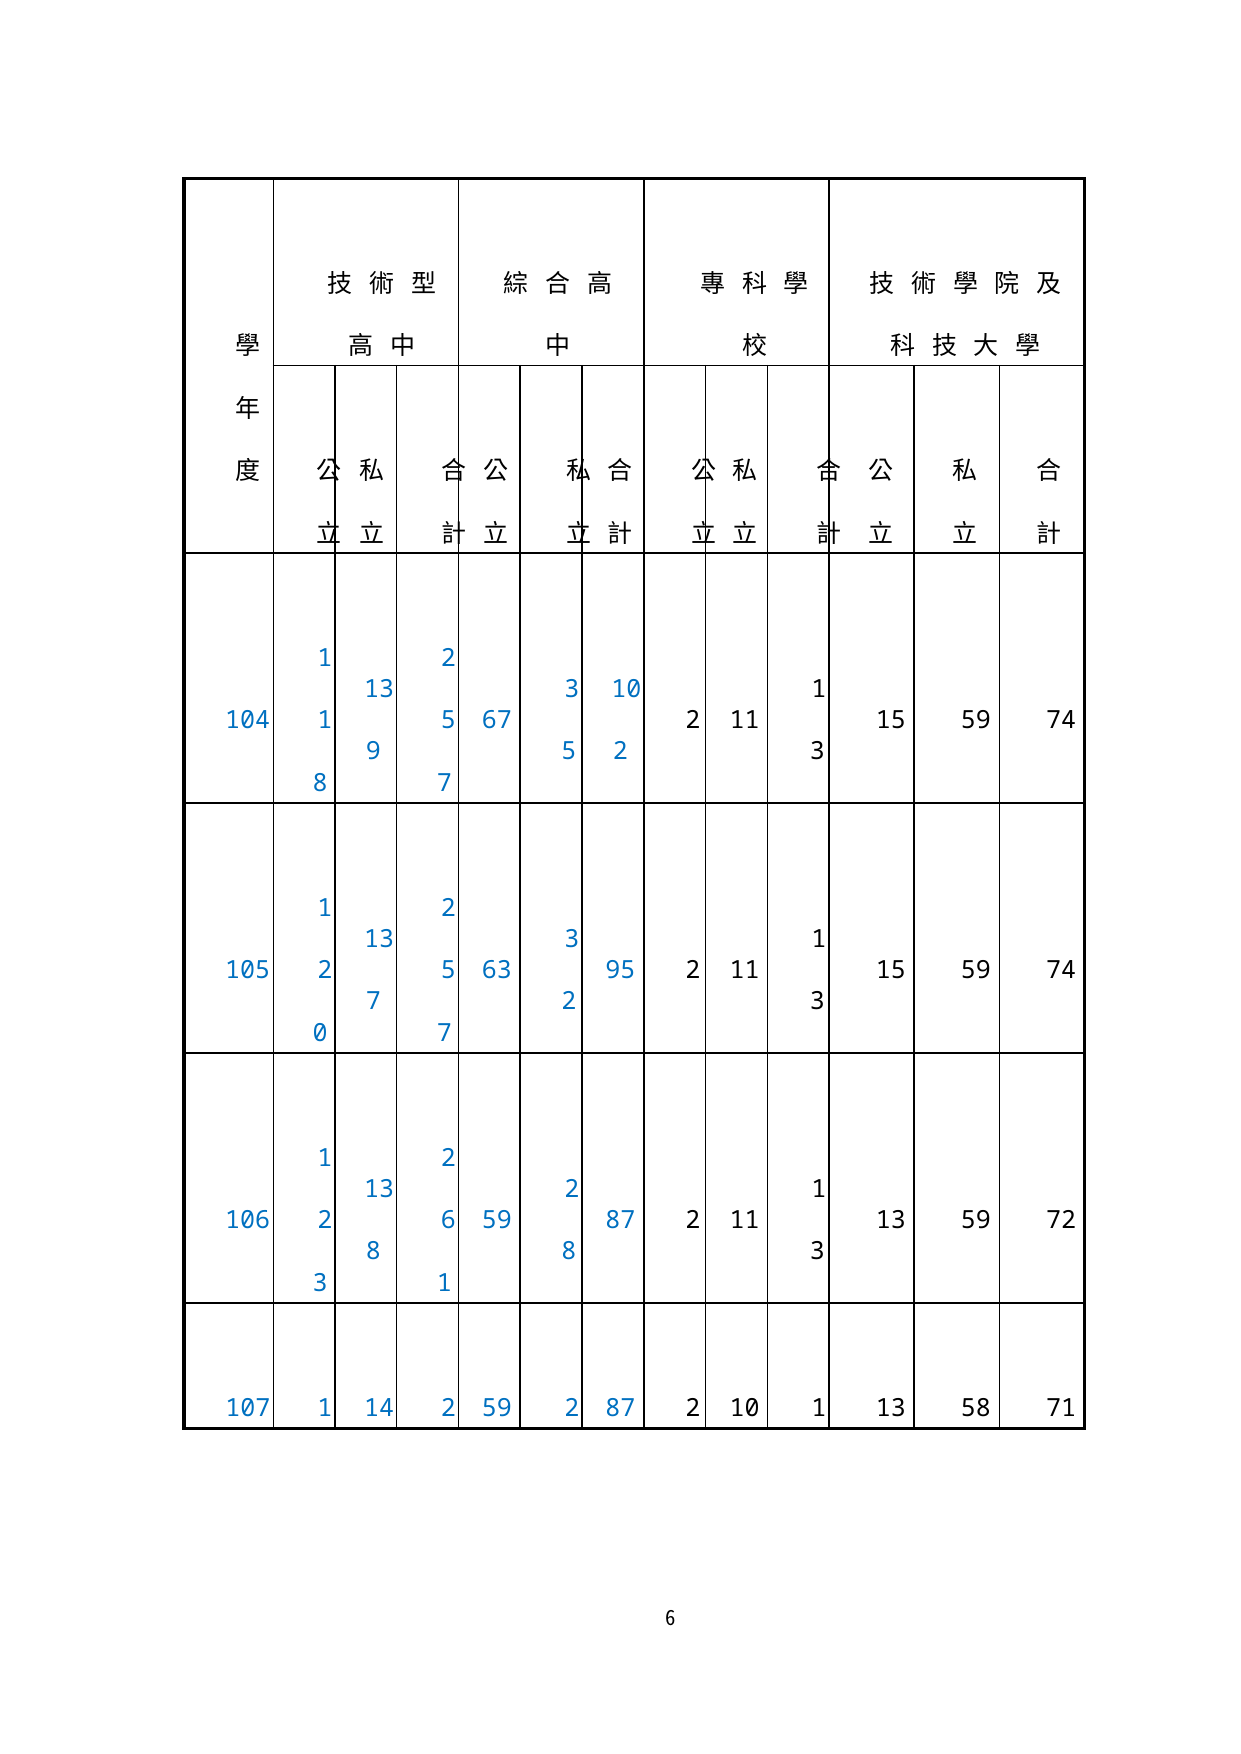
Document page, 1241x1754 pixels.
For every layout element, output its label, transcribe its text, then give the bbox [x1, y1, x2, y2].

table_cell 63 [459, 804, 519, 1052]
table_cell 2 [645, 1054, 705, 1302]
table_cell 257 [397, 554, 458, 802]
table_cell 118 [274, 554, 334, 802]
table_cell 123 [274, 1054, 334, 1302]
table_cell 2 [645, 554, 705, 802]
table_cell 15 [830, 804, 913, 1052]
table_cell 私立 [706, 366, 767, 552]
table_cell 104 [186, 554, 273, 802]
table_cell 13 [830, 1304, 913, 1427]
table_cell 67 [459, 554, 519, 802]
table_cell 2 [521, 1304, 581, 1427]
table_cell 106 [186, 1054, 273, 1302]
table_cell 59 [915, 804, 999, 1052]
table_cell 14 [336, 1304, 396, 1427]
table_cell 35 [521, 554, 581, 802]
table_cell 87 [583, 1304, 643, 1427]
table_cell 105 [186, 804, 273, 1052]
table_cell 合計 [397, 366, 458, 552]
table_cell 87 [583, 1054, 643, 1302]
table_cell 1 [274, 1304, 334, 1427]
table_cell 95 [583, 804, 643, 1052]
table_cell 13 [768, 554, 828, 802]
table_cell 139 [336, 554, 396, 802]
table_cell 13 [768, 804, 828, 1052]
table_cell 私立 [915, 366, 999, 552]
table_cell 138 [336, 1054, 396, 1302]
table_cell 2 [645, 804, 705, 1052]
table_cell 15 [830, 554, 913, 802]
table_cell 107 [186, 1304, 273, 1427]
table_cell 私立 [521, 366, 581, 552]
table_cell 102 [583, 554, 643, 802]
table_cell 261 [397, 1054, 458, 1302]
table_header 學年度 [186, 180, 273, 552]
table_header 專科學校 [645, 180, 828, 365]
table_cell 公立 [645, 366, 705, 552]
table_cell 257 [397, 804, 458, 1052]
table_cell 11 [706, 1054, 767, 1302]
table_cell 2 [645, 1304, 705, 1427]
table_cell 74 [1000, 554, 1083, 802]
table_cell 合計 [1000, 366, 1083, 552]
table_cell 72 [1000, 1054, 1083, 1302]
table_cell 13 [830, 1054, 913, 1302]
table_cell 合計 [583, 366, 643, 552]
table_cell 公立 [459, 366, 519, 552]
table_cell 公立 [830, 366, 913, 552]
table_cell 59 [915, 1054, 999, 1302]
table_cell 59 [915, 554, 999, 802]
table_cell 13 [768, 1054, 828, 1302]
table_cell 11 [706, 804, 767, 1052]
table_header 綜合高中 [459, 180, 643, 365]
table_header 技術學院及科技大學 [830, 180, 1083, 365]
table_cell 11 [706, 554, 767, 802]
table_cell 10 [706, 1304, 767, 1427]
table_cell 1 [768, 1304, 828, 1427]
table_cell 私立 [336, 366, 396, 552]
table_cell 合計 [768, 366, 828, 552]
table_cell 74 [1000, 804, 1083, 1052]
table_cell 32 [521, 804, 581, 1052]
table_cell 120 [274, 804, 334, 1052]
table_cell 137 [336, 804, 396, 1052]
table_cell 59 [459, 1054, 519, 1302]
table_cell 公立 [274, 366, 334, 552]
table_cell 58 [915, 1304, 999, 1427]
table_cell 2 [397, 1304, 458, 1427]
table_cell 28 [521, 1054, 581, 1302]
table_cell 71 [1000, 1304, 1083, 1427]
table_header 技術型高中 [274, 180, 458, 365]
table_cell 59 [459, 1304, 519, 1427]
